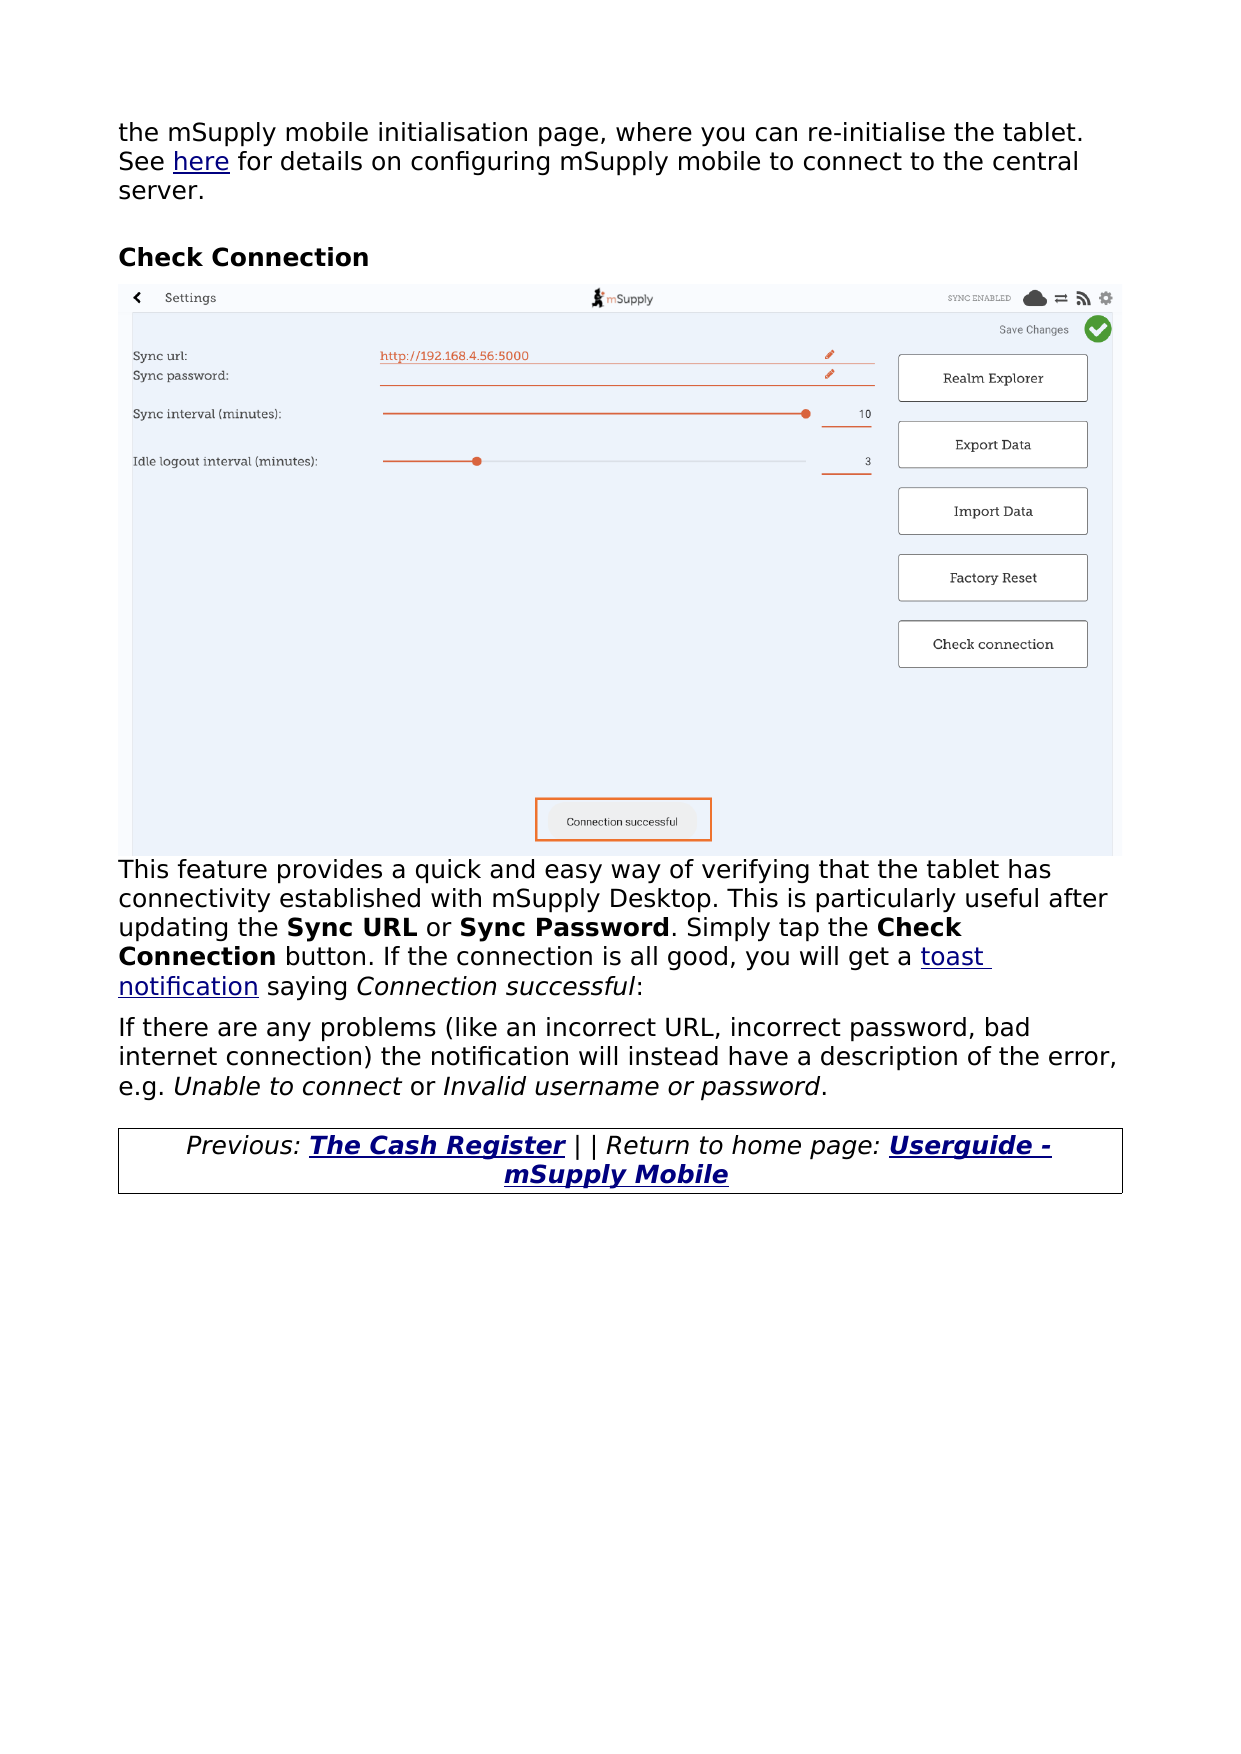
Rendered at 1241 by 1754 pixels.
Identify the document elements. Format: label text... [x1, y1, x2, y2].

table_header Previous: The Cash Register | | Return to home page: Userguide - mSupply Mobile [119, 1129, 1122, 1192]
text the mSupply mobile initialisation page, where you can re-initialise the tablet. See here for details on configuring mSupply mobile to connect to the central server. [118, 118, 1122, 206]
picture [118, 284, 1123, 856]
text If there are any problems (like an incorrect URL, incorrect password, bad internet connection) the notification will instead have a description of the error, e.g. Unable to connect or Invalid username or password. [118, 1013, 1122, 1101]
subtitle Check Connection [118, 243, 1122, 272]
text This feature provides a quick and easy way of verifying that the tablet has connectivity established with mSupply Desktop. This is particularly useful after updating the Sync URL or Sync Password. Simply tap the Check Connection button. If the connection is all good, you will get a toast notification saying Connection successful: [118, 856, 1122, 1001]
